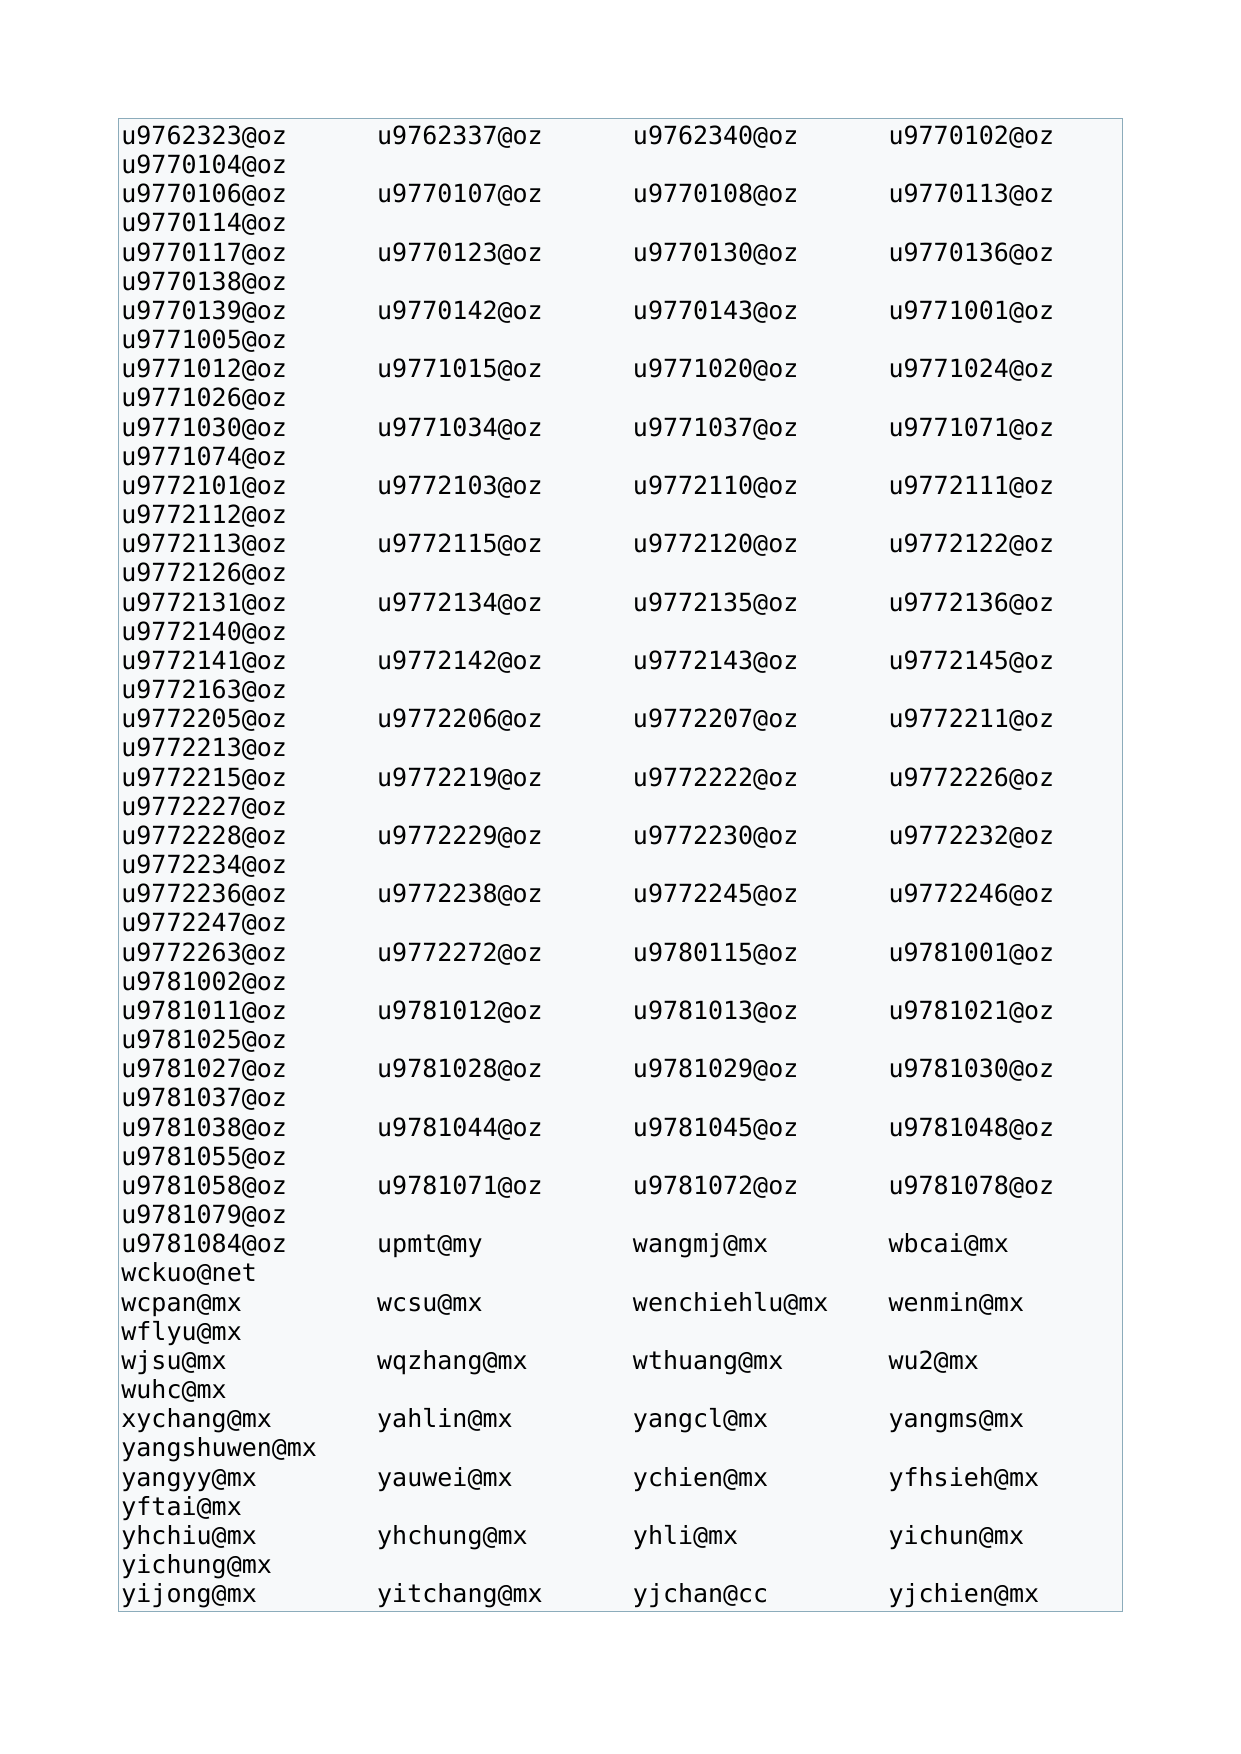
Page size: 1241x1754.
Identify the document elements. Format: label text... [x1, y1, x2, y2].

text u9762323@oz u9762337@oz u9762340@oz u9770102@oz u9770104@oz u9770106@oz u9770107@oz u9770108@oz u9770113@oz u9770114@oz u9770117@oz u9770123@oz u9770130@oz u9770136@oz u9770138@oz u9770139@oz u9770142@oz u9770143@oz u9771001@oz u9771005@oz u9771012@oz u9771015@oz u9771020@oz u9771024@oz u9771026@oz u9771030@oz u9771034@oz u9771037@oz u9771071@oz u9771074@oz u9772101@oz u9772103@oz u9772110@oz u9772111@oz u9772112@oz u9772113@oz u9772115@oz u9772120@oz u9772122@oz u9772126@oz u9772131@oz u9772134@oz u9772135@oz u9772136@oz u9772140@oz u9772141@oz u9772142@oz u9772143@oz u9772145@oz u9772163@oz u9772205@oz u9772206@oz u9772207@oz u9772211@oz u9772213@oz u9772215@oz u9772219@oz u9772222@oz u9772226@oz u9772227@oz u9772228@oz u9772229@oz u9772230@oz u9772232@oz u9772234@oz u9772236@oz u9772238@oz u9772245@oz u9772246@oz u9772247@oz u9772263@oz u9772272@oz u9780115@oz u9781001@oz u9781002@oz u9781011@oz u9781012@oz u9781013@oz u9781021@oz u9781025@oz u9781027@oz u9781028@oz u9781029@oz u9781030@oz u9781037@oz u9781038@oz u9781044@oz u9781045@oz u9781048@oz u9781055@oz u9781058@oz u9781071@oz u9781072@oz u9781078@oz u9781079@oz u9781084@oz upmt@my wangmj@mx wbcai@mx wckuo@net wcpan@mx wcsu@mx wenchiehlu@mx wenmin@mx wflyu@mx wjsu@mx wqzhang@mx wthuang@mx wu2@mx wuhc@mx xychang@mx yahlin@mx yangcl@mx yangms@mx yangshuwen@mx yangyy@mx yauwei@mx ychien@mx yfhsieh@mx yftai@mx yhchiu@mx yhchung@mx yhli@mx yichun@mx yichung@mx yijong@mx yitchang@mx yjchan@cc yjchien@mx [119, 119, 1122, 1611]
